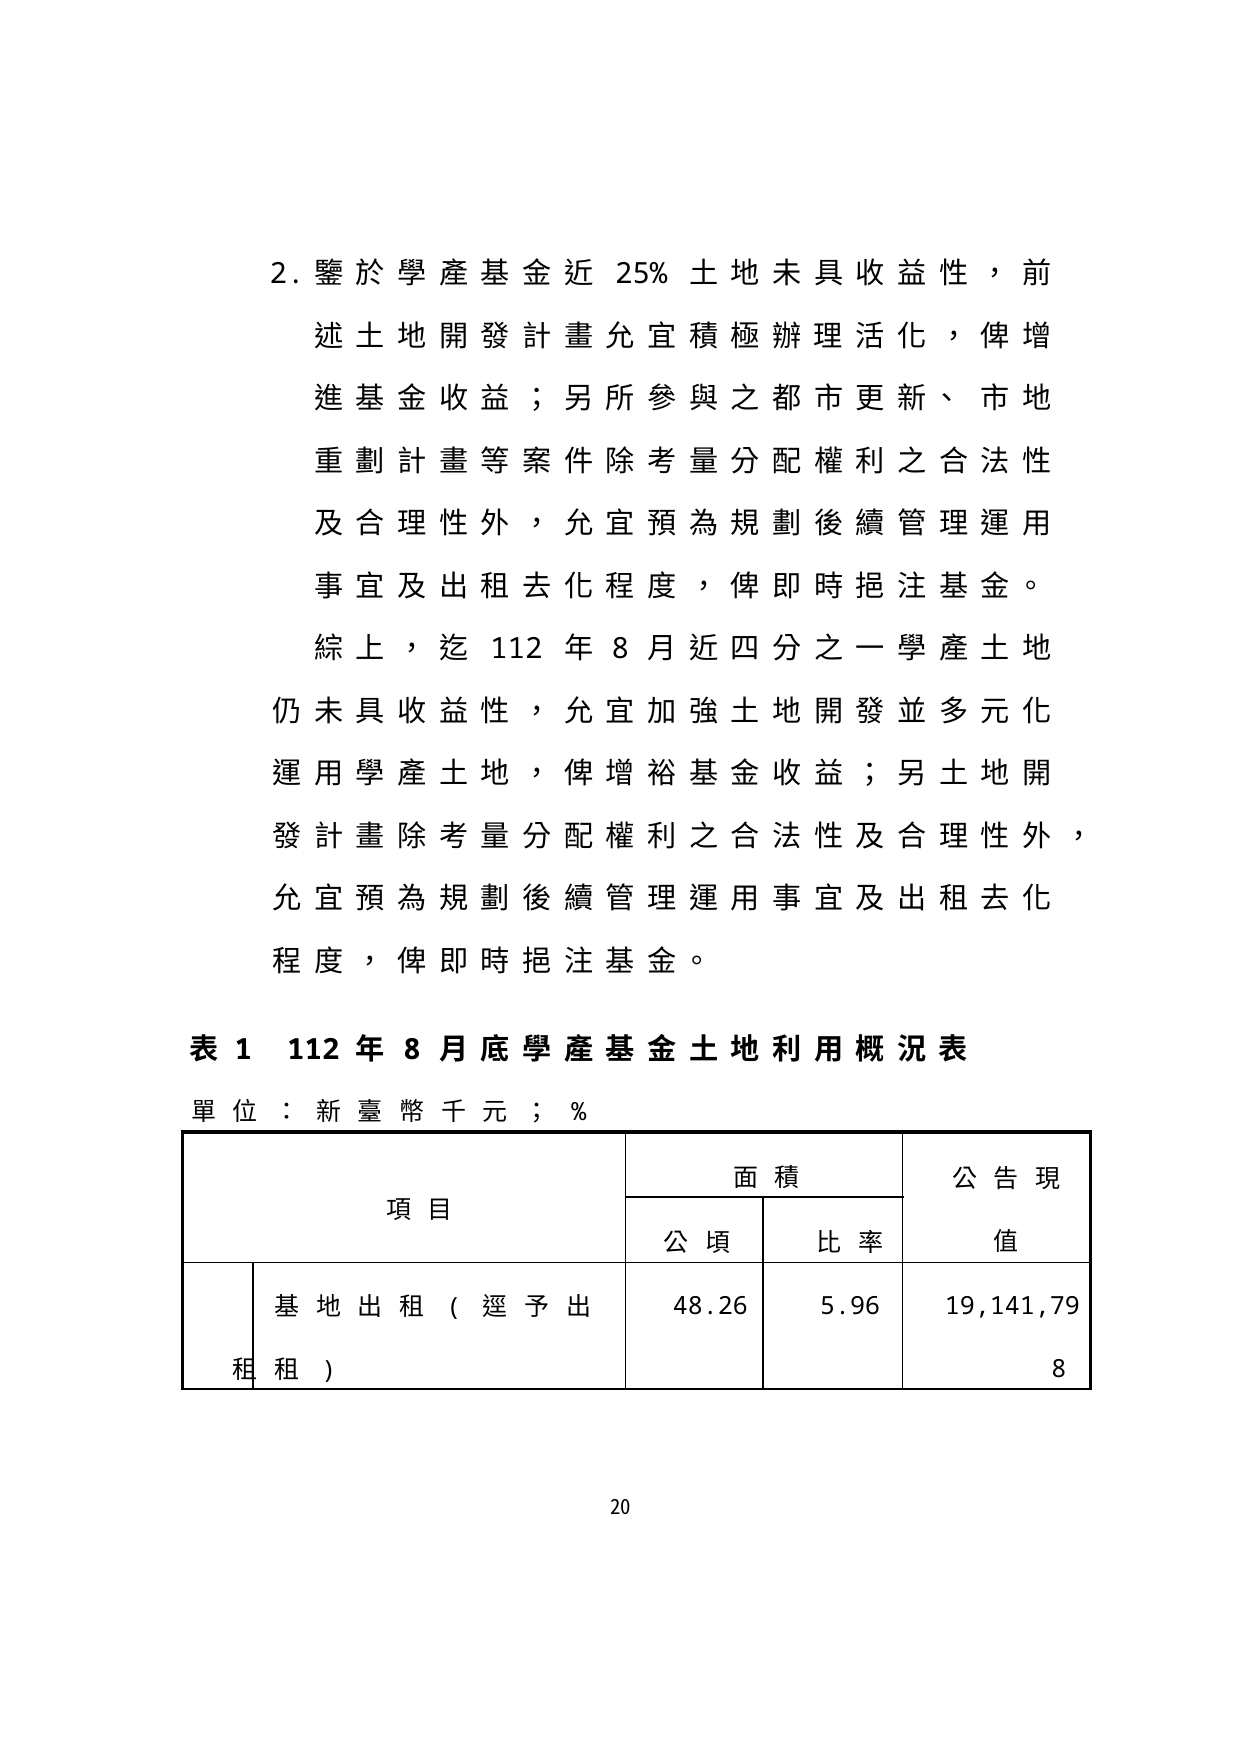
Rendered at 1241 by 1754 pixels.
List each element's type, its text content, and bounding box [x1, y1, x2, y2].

text 綜上，迄112年8月近四分之一學產土地仍未具收益性，允宜加強土地開發並多元化運用學產土地，俾增裕基金收益；另土地開發計畫除考量分配權利之合法性及合理性外，允宜預為規劃後續管理運用事宜及出租去化程度，俾即時挹注基金。 [235, 604, 1058, 979]
table_cell 基地出租(逕予出租) [254, 1263, 625, 1388]
table_cell 租 用 [184, 1263, 252, 1388]
table_header 項目 [184, 1134, 625, 1262]
text 表1 112年8月底學產基金土地利用概況表 單位：新臺幣千元；% [183, 1005, 1058, 1130]
table_cell 19,141,798 [903, 1263, 1089, 1388]
table_header 公告現值 [903, 1134, 1089, 1262]
table_cell 48.26 [626, 1263, 762, 1388]
table_cell 5.96 [764, 1263, 902, 1388]
table_cell 比率 [764, 1198, 902, 1262]
table_cell 公頃 [626, 1198, 762, 1262]
text 2.鑒於學產基金近25%土地未具收益性，前述土地開發計畫允宜積極辦理活化，俾增進基金收益；另所參與之都市更新、市地重劃計畫等案件除考量分配權利之合法性及合理性外，允宜預為規劃後續管理運用事宜及出租去化程度，俾即時挹注基金。 [261, 229, 1058, 604]
table_header 面積 [626, 1134, 902, 1196]
